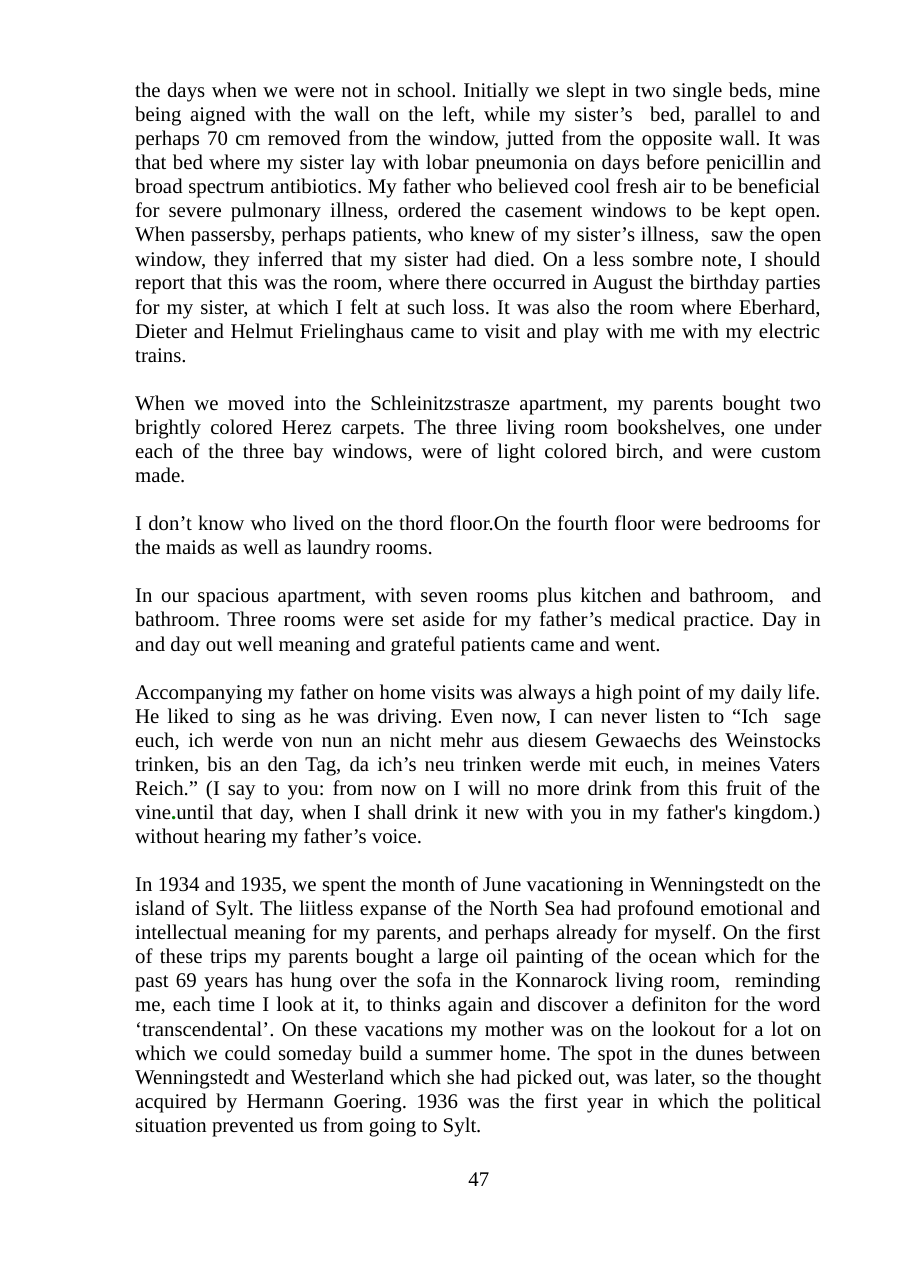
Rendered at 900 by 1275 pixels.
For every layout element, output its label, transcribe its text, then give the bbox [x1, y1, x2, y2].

text Accompanying my father on home visits was always a high point of my daily life. He liked to sing as he was driving. Even now, I can never listen to “Ich sage euch, ich werde von nun an nicht mehr aus diesem Gewaechs des Weinstocks trinken, bis an den Tag, da ich’s neu trinken werde mit euch, in meines Vaters Reich.” (I say to you: from now on I will no more drink from this fruit of the vine.until that day, when I shall drink it new with you in my father's kingdom.) without hearing my father’s voice. [135, 679, 822, 848]
text When we moved into the Schleinitzstrasze apartment, my parents bought two brightly colored Herez carpets. The three living room bookshelves, one under each of the three bay windows, were of light colored birch, and were custom made. [135, 391, 822, 487]
text In our spacious apartment, with seven rooms plus kitchen and bathroom, and bathroom. Three rooms were set aside for my father’s medical practice. Day in and day out well meaning and grateful patients came and went. [135, 583, 822, 656]
text I don’t know who lived on the thord floor.On the fourth floor were bedrooms for the maids as well as laundry rooms. [135, 511, 822, 559]
text the days when we were not in school. Initially we slept in two single beds, mine being aigned with the wall on the left, while my sister’s bed, parallel to and perhaps 70 cm removed from the window, jutted from the opposite wall. It was that bed where my sister lay with lobar pneumonia on days before penicillin and broad spectrum antibiotics. My father who believed cool fresh air to be beneficial for severe pulmonary illness, ordered the casement windows to be kept open. When passersby, perhaps patients, who knew of my sister’s illness, saw the open window, they inferred that my sister had died. On a less sombre note, I should report that this was the room, where there occurred in August the birthday parties for my sister, at which I felt at such loss. It was also the room where Eberhard, Dieter and Helmut Frielinghaus came to visit and play with me with my electric trains. [135, 78, 822, 367]
text In 1934 and 1935, we spent the month of June vacationing in Wenningstedt on the island of Sylt. The liitless expanse of the North Sea had profound emotional and intellectual meaning for my parents, and perhaps already for myself. On the first of these trips my parents bought a large oil painting of the ocean which for the past 69 years has hung over the sofa in the Konnarock living room, reminding me, each time I look at it, to thinks again and discover a definiton for the word ‘transcendental’. On these vacations my mother was on the lookout for a lot on which we could someday build a summer home. The spot in the dunes between Wenningstedt and Westerland which she had picked out, was later, so the thought acquired by Hermann Goering. 1936 was the first year in which the political situation prevented us from going to Sylt. [135, 872, 822, 1137]
